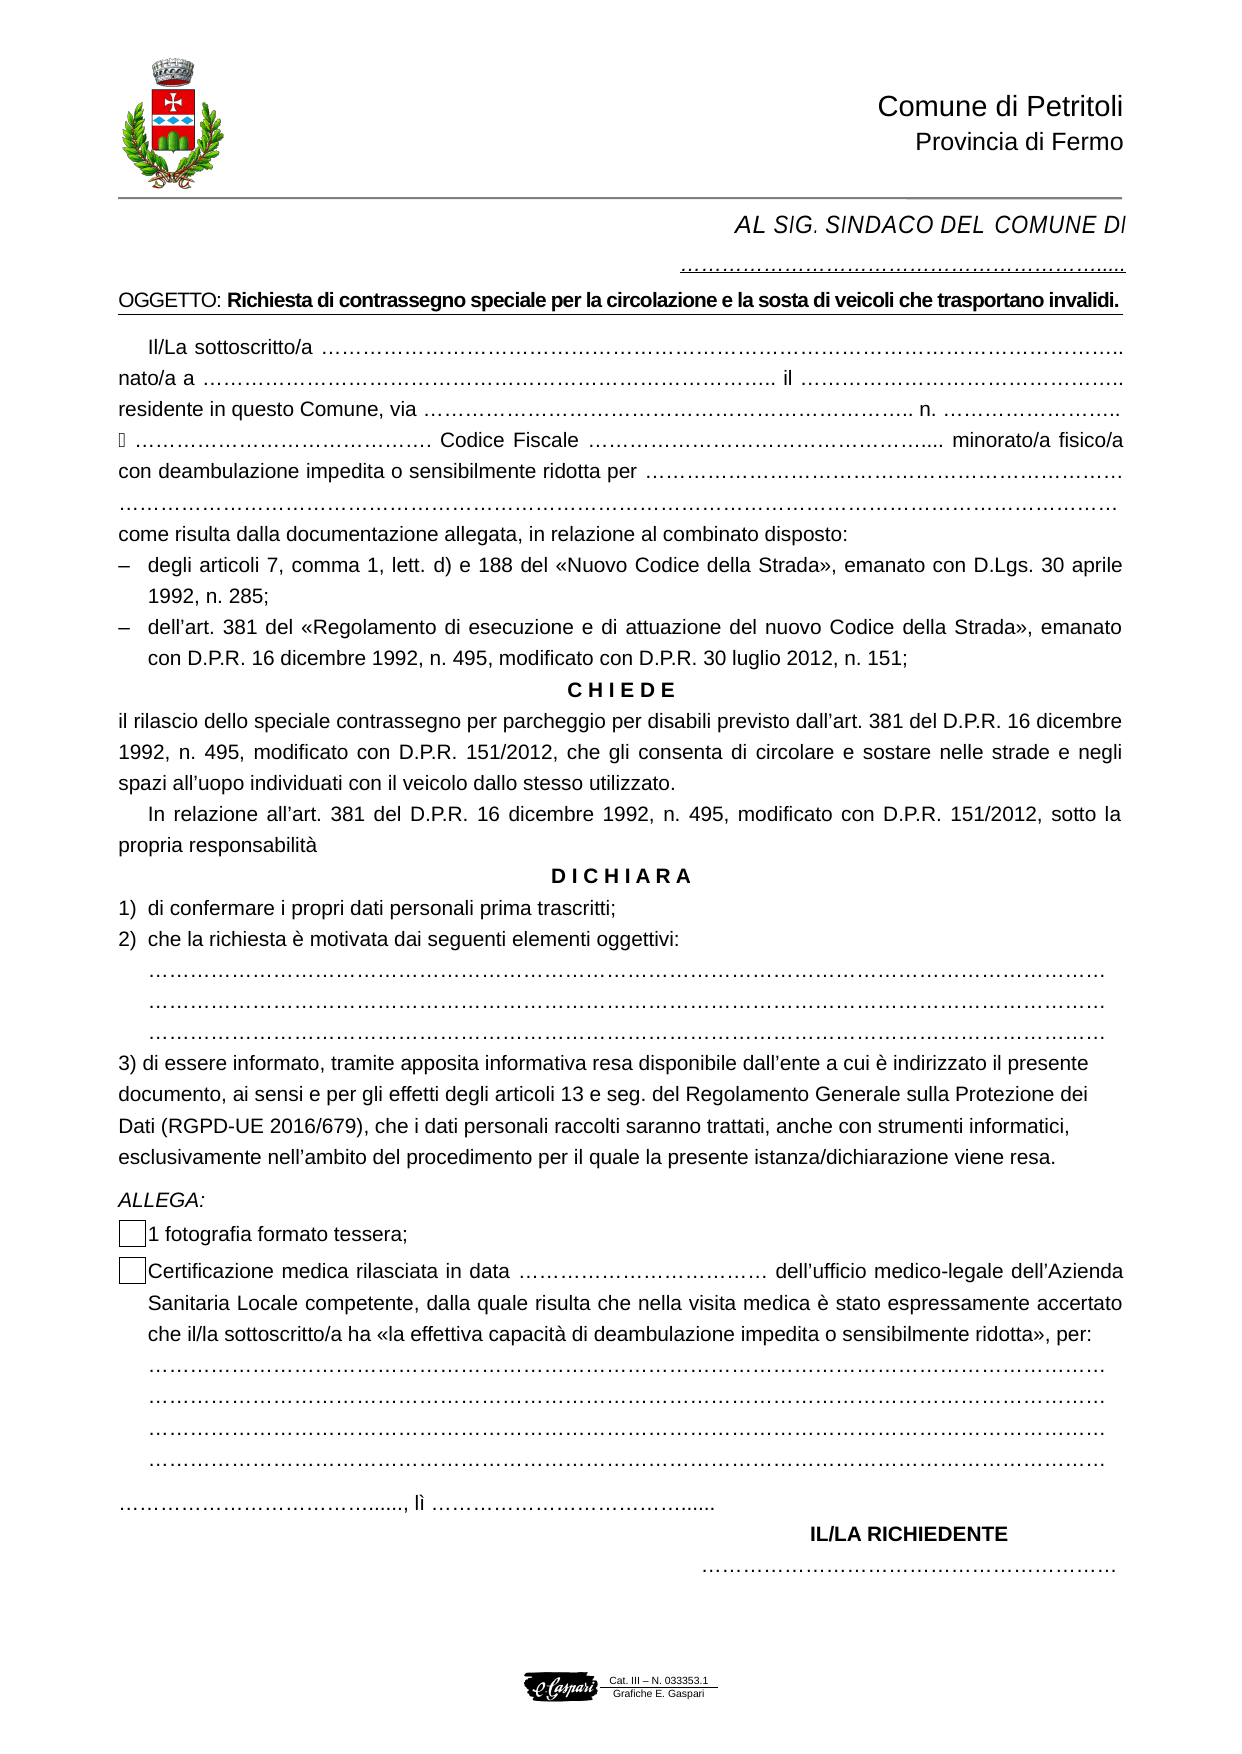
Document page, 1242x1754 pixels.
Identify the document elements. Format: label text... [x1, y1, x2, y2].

text C H I E D E [118, 677, 1123, 701]
text In relazione all’art. 381 del D.P.R. 16 dicembre 1992, n. 495, modificato con D.P.R. 151/2012, sotto la propria responsabilità [118, 802, 1123, 857]
text ………………………………………………………………………………………………………………………… [148, 989, 1123, 1013]
text 1 fotografia formato tessera; [118, 1219, 1123, 1247]
text Comune di Petritoli [224, 89, 1123, 122]
text ………………………………………………………………………………………………………………………… [148, 1020, 1123, 1044]
text come risulta dalla documentazione allegata, in relazione al combinato disposto: [118, 522, 1123, 546]
text – dell’art. 381 del «Regolamento di esecuzione e di attuazione del nuovo Codice della Strada», emanato con D.P.R. 16 dicembre 1992, n. 495, modificato con D.P.R. 30 luglio 2012, n. 151; [118, 615, 1123, 670]
text  ……………………………………. Codice Fiscale ………………………………………….... minorato/a fisico/a con deambulazione impedita o sensibilmente ridotta per …………………………………………………………… ……………………………………………………………………………………………………………………………… [118, 428, 1123, 514]
text …………………………………………………… [694, 1553, 1123, 1577]
text 2) che la richiesta è motivata dai seguenti elementi oggettivi: [118, 927, 1123, 951]
text 1) di confermare i propri dati personali prima trascritti; [118, 895, 1123, 919]
text ………………………………………………………………………………………………………………………… ………………………………………………………………………………………………………………………… ………………………………………………………………………………………………………………………… ………………………………………………………………………………………………………………………… [148, 1353, 1123, 1471]
text il rilascio dello speciale contrassegno per parcheggio per disabili previsto dall’art. 381 del D.P.R. 16 dicembre 1992, n. 495, modificato con D.P.R. 151/2012, che gli consenta di circolare e sostare nelle strade e negli spazi all’uopo individuati con il veicolo dallo stesso utilizzato. [118, 708, 1123, 795]
text ………………………………………………………………………………………………………………………… [148, 958, 1123, 982]
picture [122, 58, 224, 189]
text Il/La sottoscritto/a …………………………………………………………………………………………………….. nato/a a ……………………………………………………………………….. il ……………………………………….. residente in questo Comune, via …………………………………………………………….. n. …………………….. [118, 335, 1123, 421]
text Certificazione medica rilasciata in data ……………………………… dell’ufficio medico-legale dell’Azienda Sanitaria Locale competente, dalla quale risulta che nella visita medica è stato espressamente accertato che il/la sottoscritto/a ha «la effettiva capacità di deambulazione impedita o sensibilmente ridotta», per: [118, 1256, 1123, 1346]
text – degli articoli 7, comma 1, lett. d) e 188 del «Nuovo Codice della Strada», emanato con D.Lgs. 30 aprile 1992, n. 285; [118, 553, 1123, 608]
text 3) di essere informato, tramite apposita informativa resa disponibile dall’ente a cui è indirizzato il presente documento, ai sensi e per gli effetti degli articoli 13 e seg. del Regolamento Generale sulla Protezione dei Dati (RGPD-UE 2016/679), che i dati personali raccolti saranno trattati, anche con strumenti informatici, esclusivamente nell’ambito del procedimento per il quale la presente istanza/dichiarazione viene resa. [118, 1051, 1123, 1168]
text ALLEGA: [118, 1188, 1123, 1212]
text AL SIG. SINDACO DEL COMUNE DI [561, 210, 1126, 239]
text Provincia di Fermo [224, 127, 1123, 156]
text IL/LA RICHIEDENTE [694, 1521, 1123, 1545]
text D I C H I A R A [118, 864, 1123, 888]
text ………………………………......, lì ………………………………...... [118, 1490, 1123, 1514]
picture [523, 1671, 598, 1702]
text ……………………………………………………..... [602, 251, 1126, 275]
text OGGETTO: Richiesta di contrassegno speciale per la circolazione e la sosta di veicoli che trasportano invalidi. [118, 288, 1123, 314]
